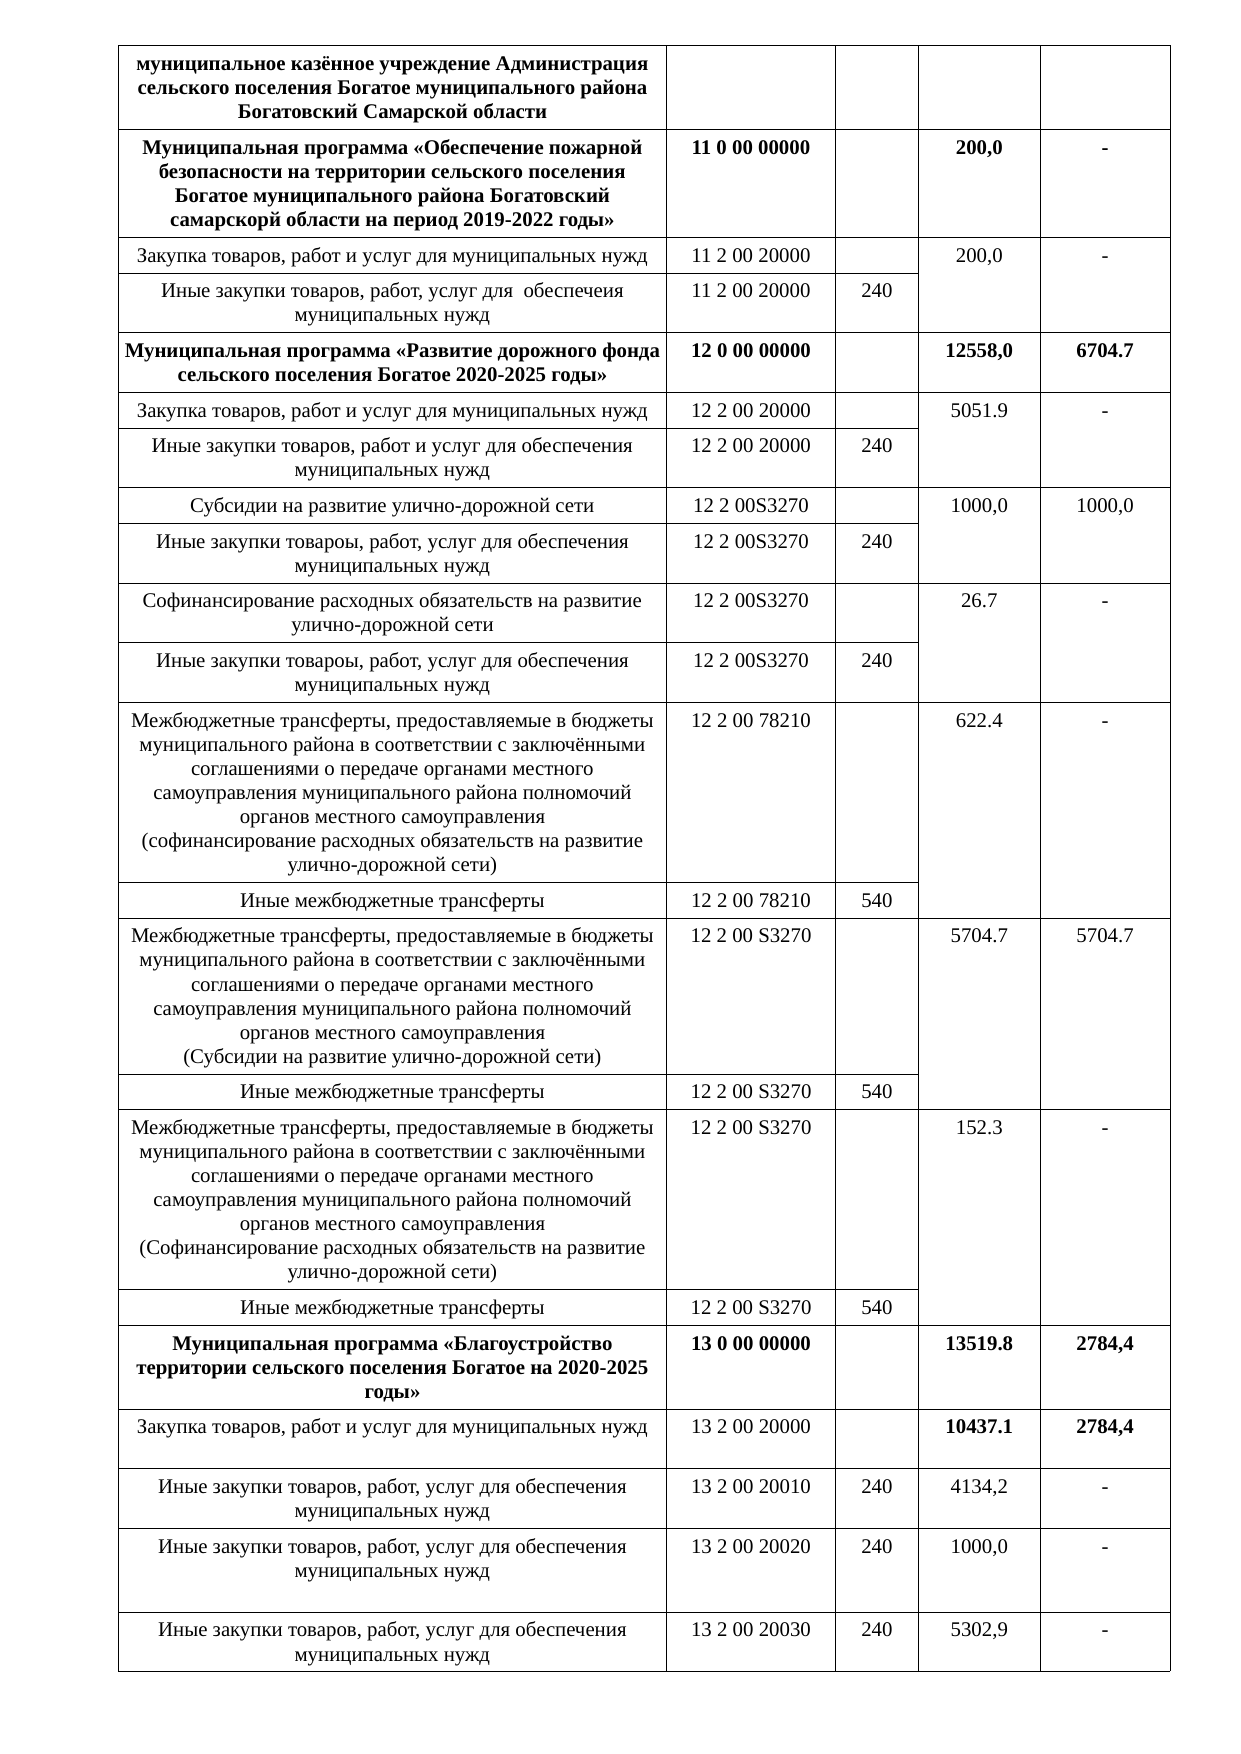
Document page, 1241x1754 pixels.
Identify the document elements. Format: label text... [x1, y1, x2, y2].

table_cell 240 [836, 643, 918, 702]
table_cell 11 2 00 20000 [667, 238, 835, 272]
table_cell 2784,4 [1041, 1326, 1170, 1408]
table_cell 12 2 00S3270 [667, 488, 835, 523]
table_cell Иные закупки товаров, работ, услуг для обеспечения муниципальных нужд [119, 1613, 666, 1671]
table_cell [836, 703, 918, 882]
table_cell 4134,2 [919, 1469, 1040, 1528]
table_cell 12558,0 [919, 333, 1040, 392]
table_cell Иные закупки товаров, работ, услуг для обеспечения муниципальных нужд [119, 1529, 666, 1612]
table_cell 13 2 00 20020 [667, 1529, 835, 1612]
table_cell Муниципальная программа «Развитие дорожного фонда сельского поселения Богатое 2020-2025 годы» [119, 333, 666, 392]
table_cell Закупка товаров, работ и услуг для муниципальных нужд [119, 393, 666, 427]
table_cell 13 2 00 20030 [667, 1613, 835, 1671]
table_cell - [1041, 393, 1170, 487]
table_cell 240 [836, 1529, 918, 1612]
table_cell муниципальное казённое учреждение Администрация сельского поселения Богатое муниципального района Богатовский Самарской области [119, 46, 666, 129]
table_cell 12 2 00 20000 [667, 393, 835, 427]
table_cell Иные закупки товароы, работ, услуг для обеспечения муниципальных нужд [119, 643, 666, 702]
table_cell [836, 488, 918, 523]
table_cell 11 2 00 20000 [667, 274, 835, 332]
table_cell 12 2 00 78210 [667, 703, 835, 882]
table_cell [836, 333, 918, 392]
table_cell 13519,8 [919, 1326, 1040, 1408]
table_cell 540 [836, 883, 918, 917]
table_cell [836, 1410, 918, 1468]
table_cell 200,0 [919, 238, 1040, 332]
table_cell 12 2 00S3270 [667, 643, 835, 702]
table_cell [836, 919, 918, 1073]
table_cell Муниципальная программа «Благоустройство территории сельского поселения Богатое на 2020-2025 годы» [119, 1326, 666, 1408]
table_cell [667, 46, 835, 129]
table_cell Иные закупки товаров, работ, услуг для обеспечения муниципальных нужд [119, 1469, 666, 1528]
table_cell 240 [836, 1613, 918, 1671]
table_cell 200,0 [919, 130, 1040, 237]
table_cell Иные закупки товароы, работ, услуг для обеспечения муниципальных нужд [119, 524, 666, 582]
table_cell [836, 130, 918, 237]
table_cell [919, 46, 1040, 129]
table_cell 6704,7 [1041, 333, 1170, 392]
table_cell [836, 238, 918, 272]
table_cell Иные закупки товаров, работ, услуг для обеспечеия муниципальных нужд [119, 274, 666, 332]
table_cell - [1041, 1469, 1170, 1528]
table_cell Закупка товаров, работ и услуг для муниципальных нужд [119, 238, 666, 272]
table_cell 13 2 00 20000 [667, 1410, 835, 1468]
table_cell Иные межбюджетные трансферты [119, 1075, 666, 1109]
table_cell 1000,0 [919, 1529, 1040, 1612]
table_cell 12 2 00S3270 [667, 524, 835, 582]
table_cell [836, 1110, 918, 1289]
table_cell 240 [836, 1469, 918, 1528]
table_cell 240 [836, 429, 918, 487]
table_cell Софинансирование расходных обязательств на развитие улично-дорожной сети [119, 584, 666, 642]
table_cell [836, 393, 918, 427]
table_cell 152,3 [919, 1110, 1040, 1325]
table_cell 5302,9 [919, 1613, 1040, 1671]
table_cell 12 0 00 00000 [667, 333, 835, 392]
table_cell 240 [836, 274, 918, 332]
table_cell 1000,0 [1041, 488, 1170, 582]
table_cell Иные межбюджетные трансферты [119, 1290, 666, 1325]
table_cell 13 0 00 00000 [667, 1326, 835, 1408]
table_cell 12 2 00 20000 [667, 429, 835, 487]
table_cell 12 2 00 S3270 [667, 1290, 835, 1325]
table_cell 11 0 00 00000 [667, 130, 835, 237]
table_cell 1000,0 [919, 488, 1040, 582]
table_cell - [1041, 703, 1170, 917]
table_cell 5704,7 [1041, 919, 1170, 1109]
table_cell - [1041, 1529, 1170, 1612]
table_cell Межбюджетные трансферты, предоставляемые в бюджеты муниципального района в соответствии с заключёнными соглашениями о передаче органами местного самоуправления муниципального района полномочий органов местного самоуправления (софинансирование расходных обязательств на развитие улично-дорожной сети) [119, 703, 666, 882]
table_cell - [1041, 130, 1170, 237]
table_cell 12 2 00 S3270 [667, 919, 835, 1073]
table_cell [836, 1326, 918, 1408]
table_cell Субсидии на развитие улично-дорожной сети [119, 488, 666, 523]
table_cell 540 [836, 1075, 918, 1109]
table_cell 13 2 00 20010 [667, 1469, 835, 1528]
table_cell [1041, 46, 1170, 129]
table_cell 5051,9 [919, 393, 1040, 487]
table_cell [836, 584, 918, 642]
table_cell 622,4 [919, 703, 1040, 917]
table_cell 12 2 00 S3270 [667, 1075, 835, 1109]
table_cell 540 [836, 1290, 918, 1325]
table_cell - [1041, 584, 1170, 702]
table_cell - [1041, 1613, 1170, 1671]
table_cell Муниципальная программа «Обеспечение пожарной безопасности на территории сельского поселения Богатое муниципального района Богатовский самарскорй области на период 2019-2022 годы» [119, 130, 666, 237]
table_cell Межбюджетные трансферты, предоставляемые в бюджеты муниципального района в соответствии с заключёнными соглашениями о передаче органами местного самоуправления муниципального района полномочий органов местного самоуправления (Субсидии на развитие улично-дорожной сети) [119, 919, 666, 1073]
table_cell 12 2 00 S3270 [667, 1110, 835, 1289]
table_cell Иные межбюджетные трансферты [119, 883, 666, 917]
table_cell 240 [836, 524, 918, 582]
table_cell - [1041, 1110, 1170, 1325]
table_cell 10437,1 [919, 1410, 1040, 1468]
table_cell 5704,7 [919, 919, 1040, 1109]
table_cell 12 2 00 78210 [667, 883, 835, 917]
table_cell 12 2 00S3270 [667, 584, 835, 642]
table_cell Иные закупки товаров, работ и услуг для обеспечения муниципальных нужд [119, 429, 666, 487]
table_cell 26,7 [919, 584, 1040, 702]
table_cell Закупка товаров, работ и услуг для муниципальных нужд [119, 1410, 666, 1468]
table_cell [836, 46, 918, 129]
table_cell Межбюджетные трансферты, предоставляемые в бюджеты муниципального района в соответствии с заключёнными соглашениями о передаче органами местного самоуправления муниципального района полномочий органов местного самоуправления (Софинансирование расходных обязательств на развитие улично-дорожной сети) [119, 1110, 666, 1289]
table_cell - [1041, 238, 1170, 332]
table_cell 2784,4 [1041, 1410, 1170, 1468]
